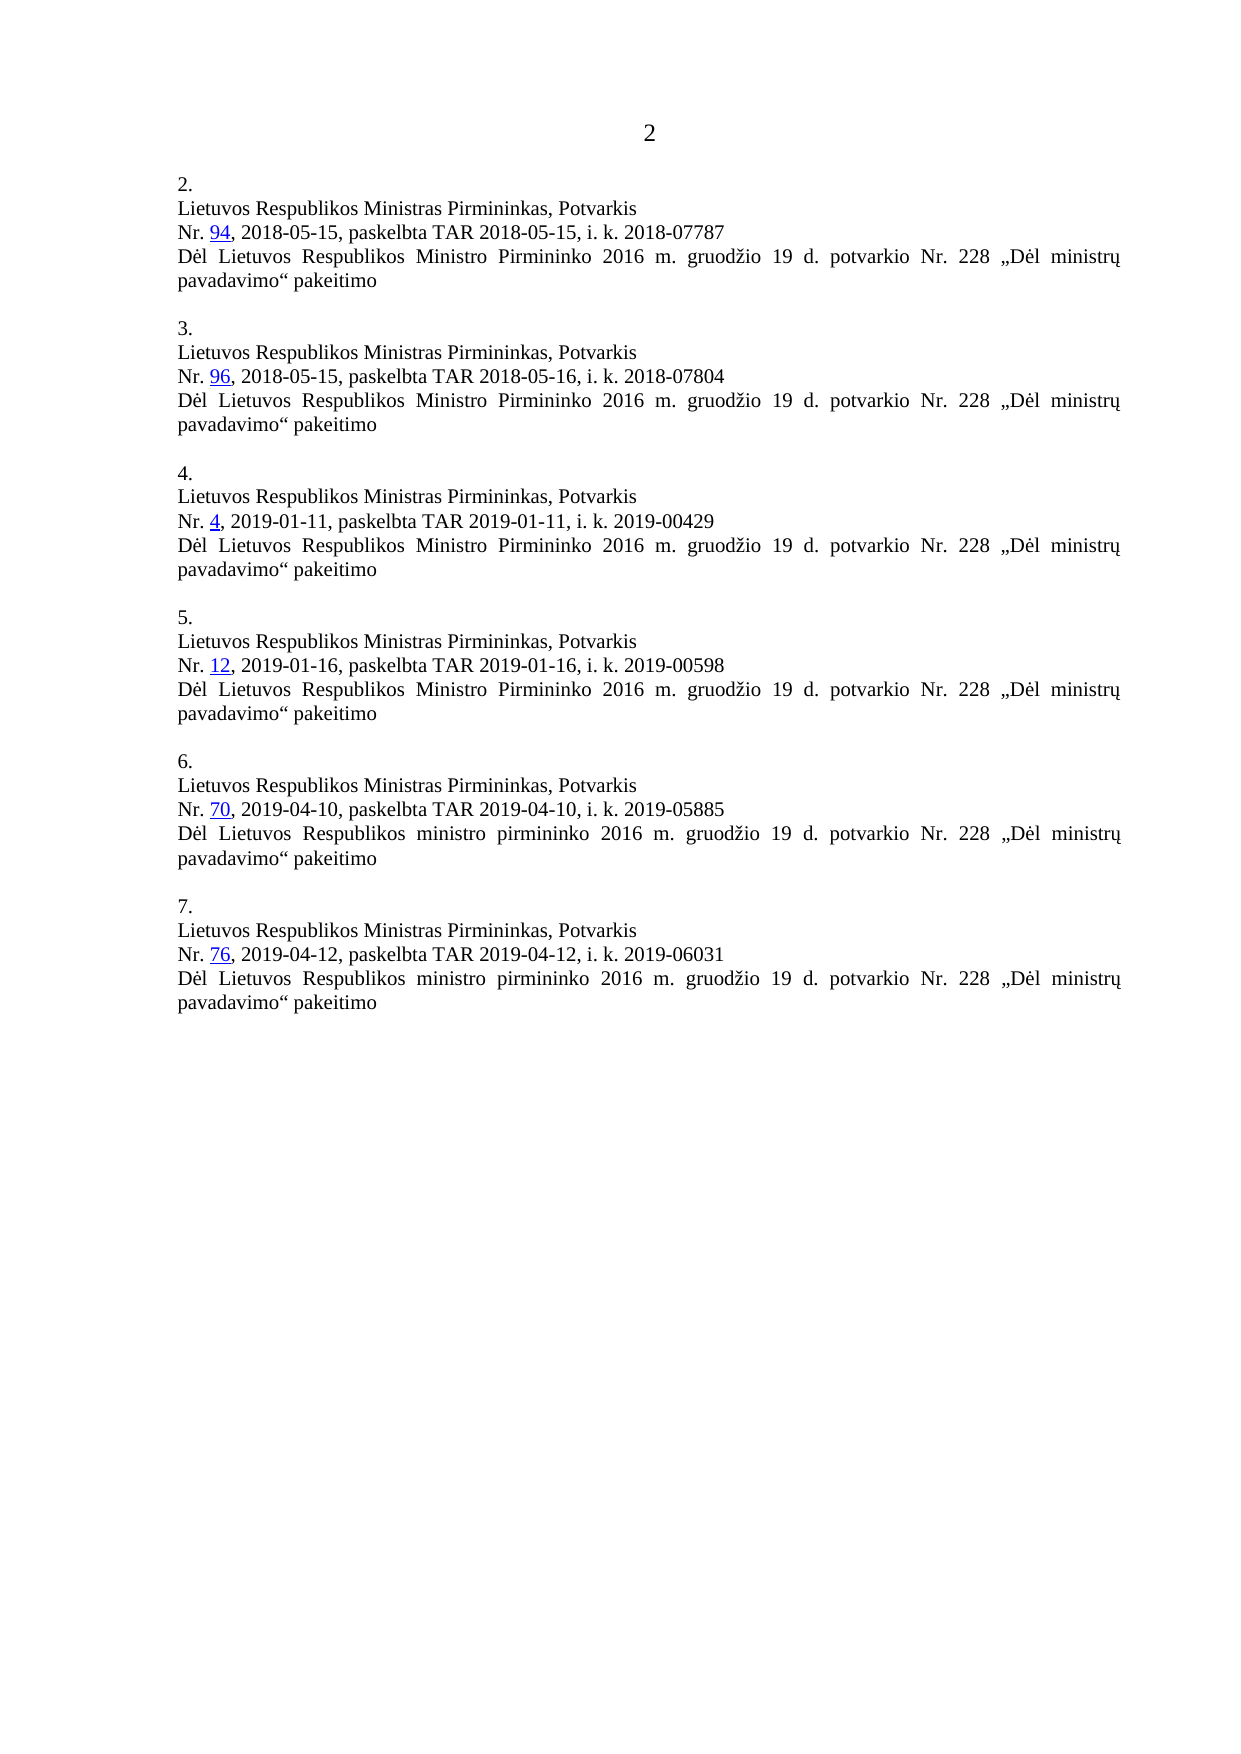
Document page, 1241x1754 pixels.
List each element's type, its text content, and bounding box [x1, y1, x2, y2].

text Nr. 70, 2019-04-10, paskelbta TAR 2019-04-10, i. k. 2019-05885 [177, 797, 1122, 821]
text 3. [177, 316, 1122, 340]
text Lietuvos Respublikos Ministras Pirmininkas, Potvarkis [177, 340, 1122, 364]
text Dėl Lietuvos Respublikos ministro pirmininko 2016 m. gruodžio 19 d. potvarkio Nr. 228 „Dėl ministrų pavadavimo“ pakeitimo [177, 966, 1122, 1014]
text Dėl Lietuvos Respublikos ministro pirmininko 2016 m. gruodžio 19 d. potvarkio Nr. 228 „Dėl ministrų pavadavimo“ pakeitimo [177, 821, 1122, 869]
text Nr. 76, 2019-04-12, paskelbta TAR 2019-04-12, i. k. 2019-06031 [177, 942, 1122, 966]
text Lietuvos Respublikos Ministras Pirmininkas, Potvarkis [177, 196, 1122, 220]
text 4. [177, 460, 1122, 484]
text 2. [177, 172, 1122, 196]
text 7. [177, 893, 1122, 918]
text Nr. 94, 2018-05-15, paskelbta TAR 2018-05-15, i. k. 2018-07787 [177, 220, 1122, 244]
text Dėl Lietuvos Respublikos Ministro Pirmininko 2016 m. gruodžio 19 d. potvarkio Nr. 228 „Dėl ministrų pavadavimo“ pakeitimo [177, 677, 1122, 725]
text Dėl Lietuvos Respublikos Ministro Pirmininko 2016 m. gruodžio 19 d. potvarkio Nr. 228 „Dėl ministrų pavadavimo“ pakeitimo [177, 244, 1122, 292]
text 5. [177, 605, 1122, 629]
text Nr. 12, 2019-01-16, paskelbta TAR 2019-01-16, i. k. 2019-00598 [177, 653, 1122, 677]
text Nr. 96, 2018-05-15, paskelbta TAR 2018-05-16, i. k. 2018-07804 [177, 364, 1122, 388]
text Dėl Lietuvos Respublikos Ministro Pirmininko 2016 m. gruodžio 19 d. potvarkio Nr. 228 „Dėl ministrų pavadavimo“ pakeitimo [177, 533, 1122, 581]
text Lietuvos Respublikos Ministras Pirmininkas, Potvarkis [177, 484, 1122, 508]
text 6. [177, 749, 1122, 773]
text Dėl Lietuvos Respublikos Ministro Pirmininko 2016 m. gruodžio 19 d. potvarkio Nr. 228 „Dėl ministrų pavadavimo“ pakeitimo [177, 388, 1122, 436]
text Nr. 4, 2019-01-11, paskelbta TAR 2019-01-11, i. k. 2019-00429 [177, 508, 1122, 533]
text Lietuvos Respublikos Ministras Pirmininkas, Potvarkis [177, 629, 1122, 653]
text Lietuvos Respublikos Ministras Pirmininkas, Potvarkis [177, 918, 1122, 942]
text Lietuvos Respublikos Ministras Pirmininkas, Potvarkis [177, 773, 1122, 797]
